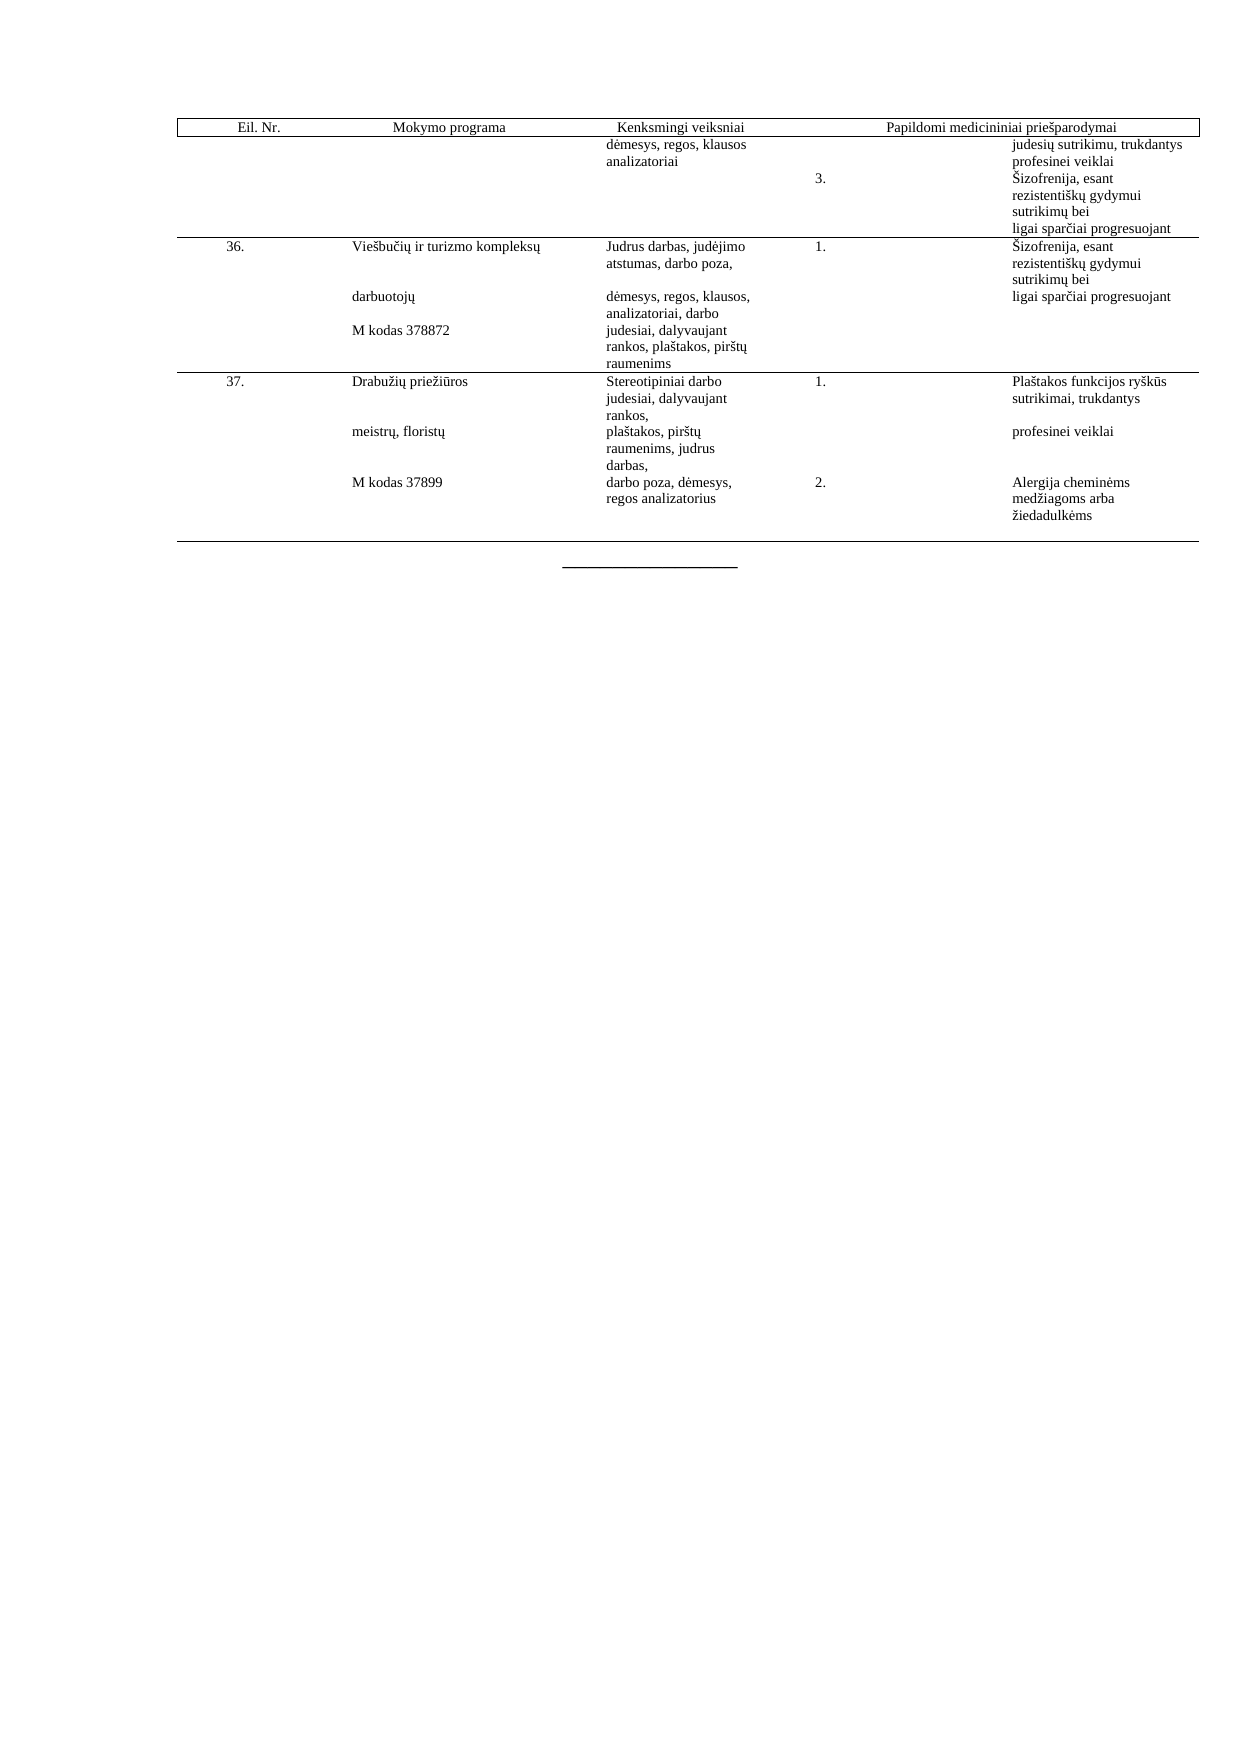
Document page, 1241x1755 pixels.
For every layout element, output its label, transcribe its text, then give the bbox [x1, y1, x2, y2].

table_cell raumenims [558, 355, 766, 372]
table_cell [177, 288, 303, 321]
table_cell Stereotipiniai darbo judesiai, dalyvaujant rankos, [558, 373, 766, 423]
table_cell [177, 170, 303, 220]
table_cell [177, 321, 303, 355]
table_cell darbo poza, dėmesys, regos analizatorius [558, 474, 766, 524]
text ______________ [177, 542, 1122, 570]
table_cell darbuotojų [303, 288, 557, 321]
table_cell 1. [766, 238, 963, 288]
table_cell dėmesys, regos, klausos analizatoriai [558, 137, 766, 169]
table_cell [177, 355, 303, 372]
table_cell [558, 170, 766, 220]
table_cell dėmesys, regos, klausos, analizatoriai, darbo [558, 288, 766, 321]
table_cell Alergija cheminėms medžiagoms arba žiedadulkėms [963, 474, 1199, 524]
table_cell [177, 423, 303, 473]
table_cell 2. [766, 474, 963, 524]
table_cell ligai sparčiai progresuojant [963, 288, 1199, 321]
table_cell [766, 423, 963, 473]
table_cell meistrų, floristų [303, 423, 557, 473]
table_cell profesinei veiklai [963, 423, 1199, 473]
table_cell Viešbučių ir turizmo kompleksų [303, 238, 557, 288]
table_cell [303, 170, 557, 220]
table_cell [303, 220, 557, 237]
table_cell [766, 524, 963, 541]
table_cell M kodas 37899 [303, 474, 557, 524]
table_cell plaštakos, pirštų raumenims, judrus darbas, [558, 423, 766, 473]
table_cell [177, 220, 303, 237]
table_cell [766, 355, 963, 372]
table_cell [558, 524, 766, 541]
table_cell judesių sutrikimu, trukdantys profesinei veiklai [963, 137, 1199, 169]
table_header Kenksmingi veiksniai [558, 119, 766, 136]
table_cell ligai sparčiai progresuojant [963, 220, 1199, 237]
table_cell 37. [177, 373, 303, 423]
table_cell [766, 321, 963, 355]
table_cell Judrus darbas, judėjimo atstumas, darbo poza, [558, 238, 766, 288]
table_cell [963, 321, 1199, 355]
table_cell [558, 220, 766, 237]
table_cell [963, 355, 1199, 372]
table_header Eil. Nr. [178, 119, 303, 136]
table_cell [303, 524, 557, 541]
table_cell [766, 288, 963, 321]
table_header Mokymo programa [303, 119, 557, 136]
table_cell 3. [766, 170, 963, 220]
table_cell Plaštakos funkcijos ryškūs sutrikimai, trukdantys [963, 373, 1199, 423]
table_cell M kodas 378872 [303, 321, 557, 355]
table_cell 1. [766, 373, 963, 423]
table_cell [963, 524, 1199, 541]
table_header Papildomi medicininiai priešparodymai [766, 119, 1199, 136]
table_cell [177, 524, 303, 541]
table_cell Drabužių priežiūros [303, 373, 557, 423]
table_cell Šizofrenija, esant rezistentiškų gydymui sutrikimų bei [963, 238, 1199, 288]
table_cell [766, 137, 963, 169]
table_cell [177, 474, 303, 524]
table_cell [303, 355, 557, 372]
table_cell judesiai, dalyvaujant rankos, plaštakos, pirštų [558, 321, 766, 355]
table_cell [177, 137, 303, 169]
table_cell Šizofrenija, esant rezistentiškų gydymui sutrikimų bei [963, 170, 1199, 220]
table_cell 36. [177, 238, 303, 288]
table_cell [303, 137, 557, 169]
table_cell [766, 220, 963, 237]
